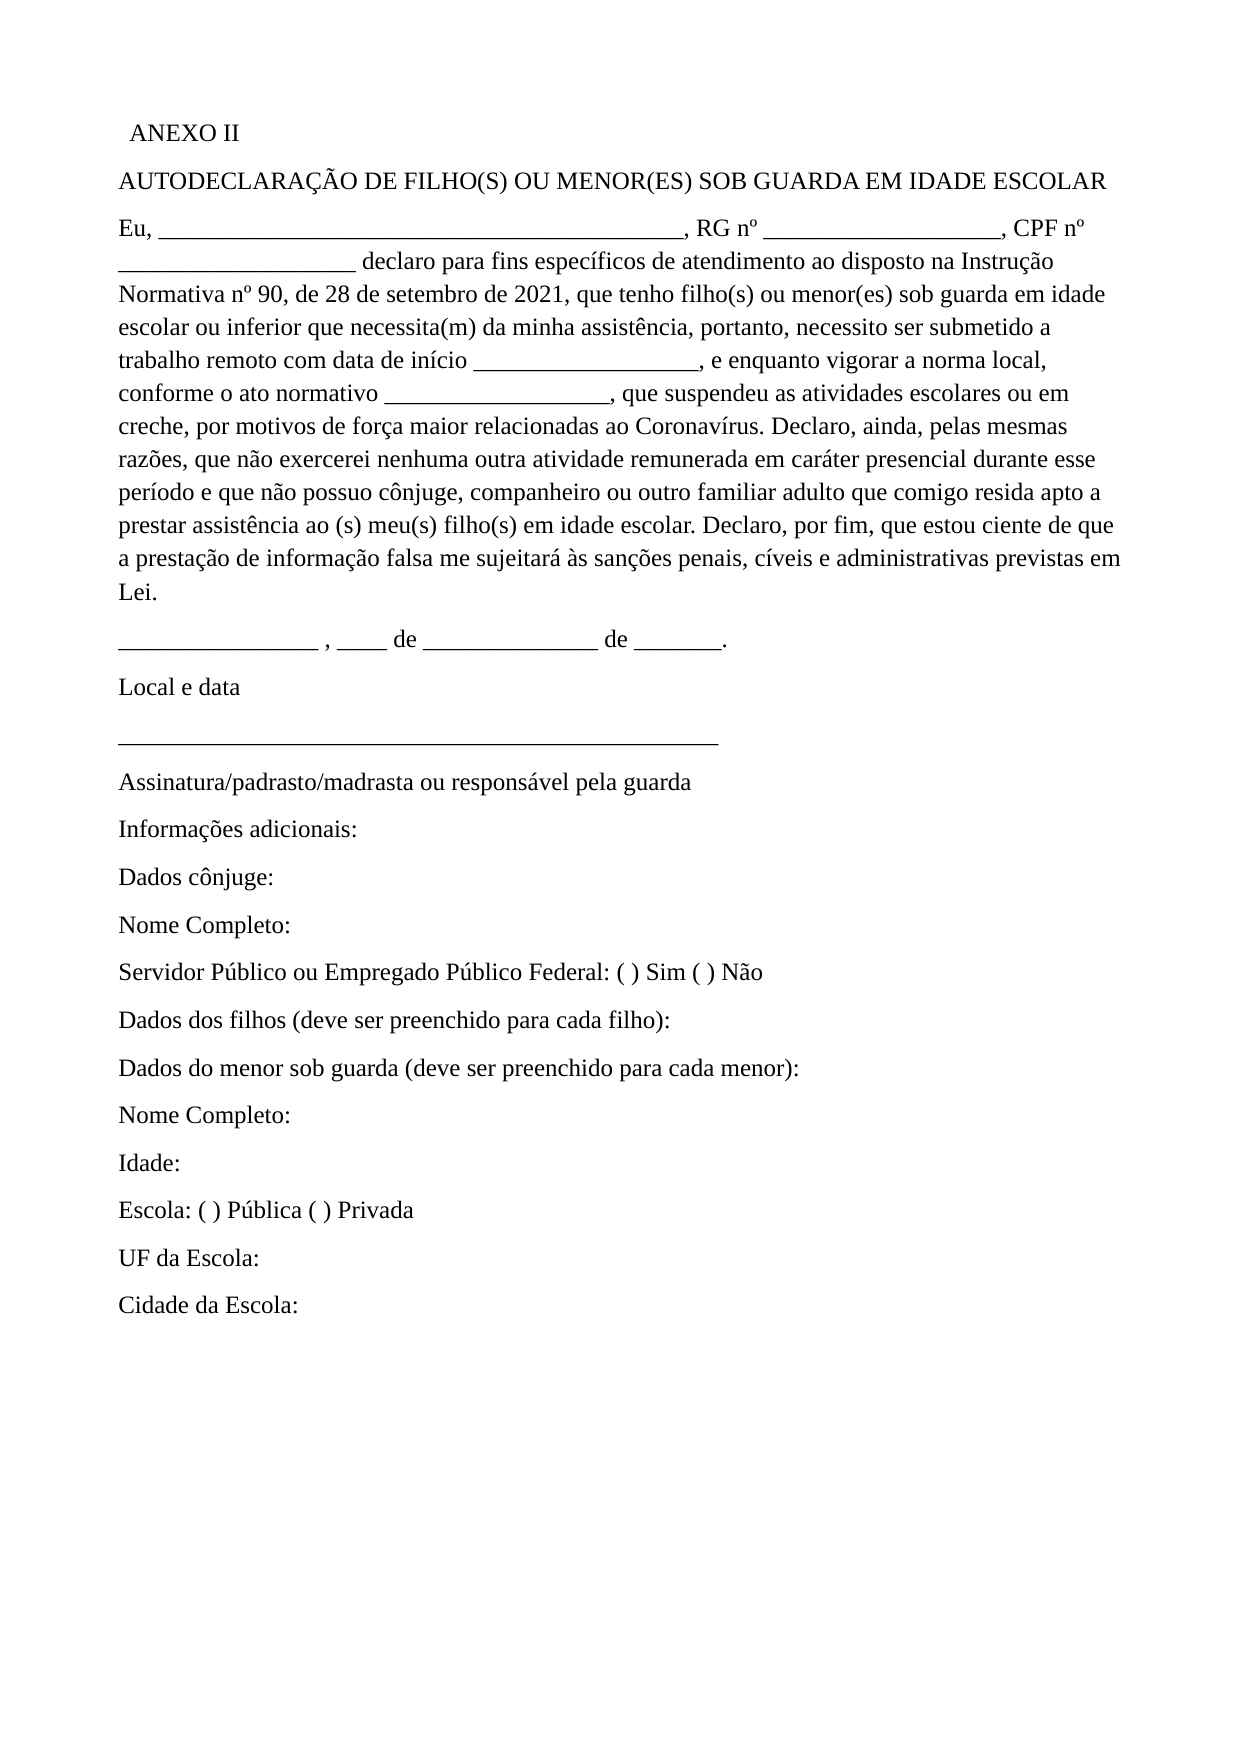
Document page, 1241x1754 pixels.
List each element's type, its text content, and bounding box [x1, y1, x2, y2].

text Dados do menor sob guarda (deve ser preenchido para cada menor): [118, 1053, 1122, 1081]
text Nome Completo: [118, 1100, 1122, 1129]
text Informações adicionais: [118, 814, 1122, 843]
text Eu, __________________________________________, RG nº ___________________, CPF nº ___________________ declaro para fins específicos de atendimento ao disposto na Instrução Normativa nº 90, de 28 de setembro de 2021, que tenho filho(s) ou menor(es) sob guarda em idade escolar ou inferior que necessita(m) da minha assistência, portanto, necessito ser submetido a trabalho remoto com data de início __________________, e enquanto vigorar a norma local, conforme o ato normativo __________________, que suspendeu as atividades escolares ou em creche, por motivos de força maior relacionadas ao Coronavírus. Declaro, ainda, pelas mesmas razões, que não exercerei nenhuma outra atividade remunerada em caráter presencial durante esse período e que não possuo cônjuge, companheiro ou outro familiar adulto que comigo resida apto a prestar assistência ao (s) meu(s) filho(s) em idade escolar. Declaro, por fim, que estou ciente de que a prestação de informação falsa me sujeitará às sanções penais, cíveis e administrativas previstas em Lei. [118, 213, 1122, 605]
text Servidor Público ou Empregado Público Federal: ( ) Sim ( ) Não [118, 957, 1122, 986]
text ANEXO II [118, 118, 1122, 147]
text ________________________________________________ [118, 719, 1122, 748]
text Nome Completo: [118, 910, 1122, 938]
text Local e data [118, 672, 1122, 701]
text Dados dos filhos (deve ser preenchido para cada filho): [118, 1005, 1122, 1034]
text UF da Escola: [118, 1243, 1122, 1272]
text Dados cônjuge: [118, 862, 1122, 891]
text Cidade da Escola: [118, 1291, 1122, 1319]
text ________________ , ____ de ______________ de _______. [118, 624, 1122, 653]
text Escola: ( ) Pública ( ) Privada [118, 1195, 1122, 1224]
text AUTODECLARAÇÃO DE FILHO(S) OU MENOR(ES) SOB GUARDA EM IDADE ESCOLAR [118, 166, 1122, 194]
text Idade: [118, 1148, 1122, 1177]
text Assinatura/padrasto/madrasta ou responsável pela guarda [118, 767, 1122, 796]
